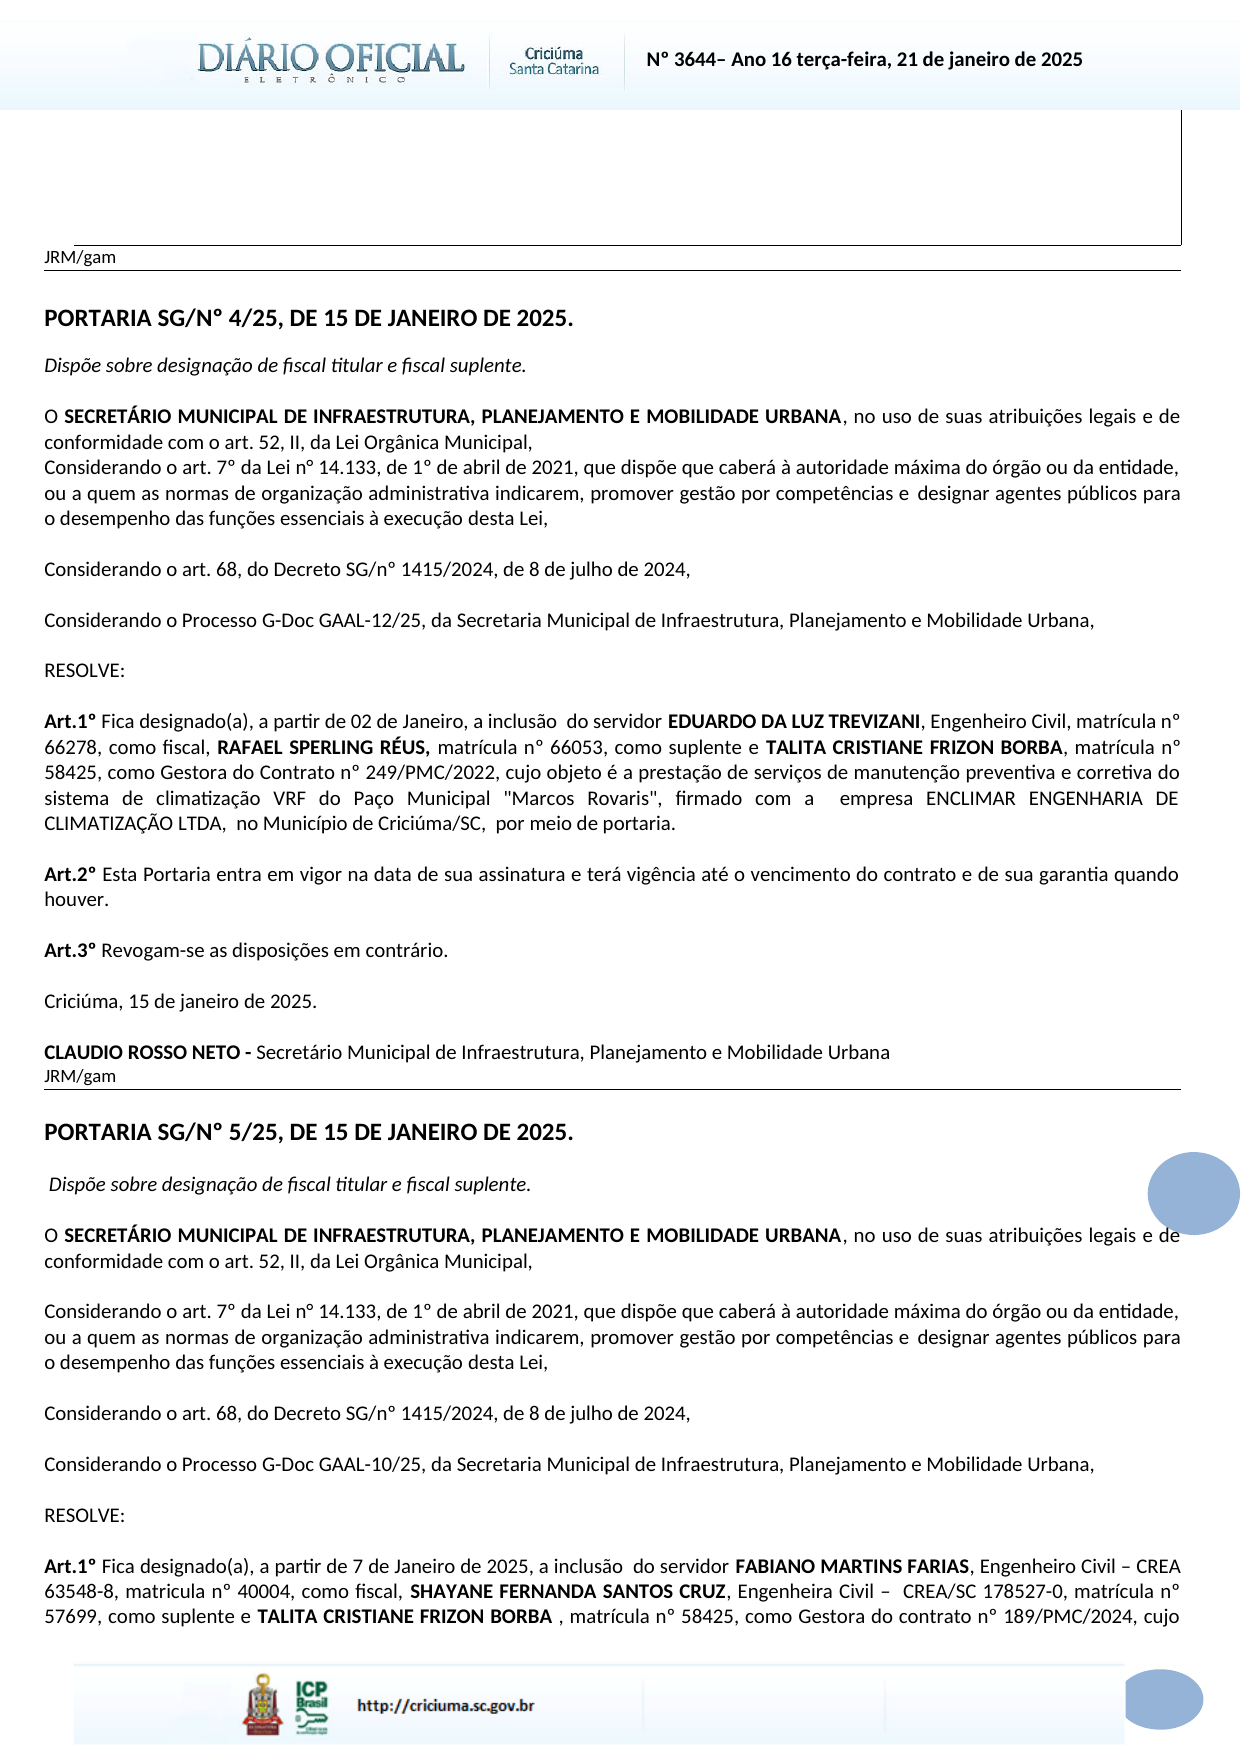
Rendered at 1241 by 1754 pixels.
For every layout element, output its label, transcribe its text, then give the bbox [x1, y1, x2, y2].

text RESOLVE: [44, 1502, 1181, 1527]
text Considerando o art. 68, do Decreto SG/nº 1415/2024, de 8 de julho de 2024, [44, 1400, 1181, 1426]
text Considerando o Processo G-Doc GAAL-10/25, da Secretaria Municipal de Infraestrutura, Planejamento e Mobilidade Urbana, [44, 1451, 1181, 1477]
text Considerando o Processo G-Doc GAAL-12/25, da Secretaria Municipal de Infraestrutura, Planejamento e Mobilidade Urbana, [44, 607, 1181, 632]
text Art.1º Fica designado(a), a partir de 7 de Janeiro de 2025, a inclusão do servidor FABIANO MARTINS FARIAS, Engenheiro Civil – CREA 63548-8, matricula nº 40004, como fiscal, SHAYANE FERNANDA SANTOS CRUZ, Engenheira Civil – CREA/SC 178527-0, matrícula nº 57699, como suplente e TALITA CRISTIANE FRIZON BORBA , matrícula nº 58425, como Gestora do contrato nº 189/PMC/2024, cujo [44, 1553, 1181, 1629]
text PORTARIA SG/Nº 5/25, DE 15 DE JANEIRO DE 2025. [44, 1116, 1181, 1146]
text JRM/gam [44, 245, 1181, 270]
text O SECRETÁRIO MUNICIPAL DE INFRAESTRUTURA, PLANEJAMENTO E MOBILIDADE URBANA, no uso de suas atribuições legais e de conformidade com o art. 52, II, da Lei Orgânica Municipal, [44, 1222, 1181, 1273]
text O SECRETÁRIO MUNICIPAL DE INFRAESTRUTURA, PLANEJAMENTO E MOBILIDADE URBANA, no uso de suas atribuições legais e de conformidade com o art. 52, II, da Lei Orgânica Municipal, [44, 403, 1181, 454]
text PORTARIA SG/Nº 4/25, DE 15 DE JANEIRO DE 2025. [44, 302, 1181, 332]
text Considerando o art. 7º da Lei n° 14.133, de 1º de abril de 2021, que dispõe que caberá à autoridade máxima do órgão ou da entidade, ou a quem as normas de organização administrativa indicarem, promover gestão por competências e designar agentes públicos para o desempenho das funções essenciais à execução desta Lei, [44, 454, 1181, 531]
list Art.2º Esta Portaria entra em vigor na data de sua assinatura e terá vigência até o vencimento do contrato e de sua garantia quando houver. [44, 861, 1181, 912]
text CLAUDIO ROSSO NETO - Secretário Municipal de Infraestrutura, Planejamento e Mobilidade Urbana [44, 1039, 1240, 1064]
text Dispõe sobre designação de fiscal titular e fiscal suplente. [44, 1172, 1153, 1197]
text Considerando o art. 7º da Lei n° 14.133, de 1º de abril de 2021, que dispõe que caberá à autoridade máxima do órgão ou da entidade, ou a quem as normas de organização administrativa indicarem, promover gestão por competências e designar agentes públicos para o desempenho das funções essenciais à execução desta Lei, [44, 1299, 1181, 1375]
text Criciúma, 15 de janeiro de 2025. [44, 988, 1181, 1013]
text Considerando o art. 68, do Decreto SG/nº 1415/2024, de 8 de julho de 2024, [44, 556, 1181, 581]
text JRM/gam [44, 1064, 1181, 1089]
list Art.3º Revogam-se as disposições em contrário. [44, 937, 1181, 963]
text RESOLVE: [44, 658, 1181, 683]
text Dispõe sobre designação de fiscal titular e fiscal suplente. [44, 353, 1181, 378]
text Art.1º Fica designado(a), a partir de 02 de Janeiro, a inclusão do servidor EDUARDO DA LUZ TREVIZANI, Engenheiro Civil, matrícula nº 66278, como fiscal, RAFAEL SPERLING RÉUS, matrícula nº 66053, como suplente e TALITA CRISTIANE FRIZON BORBA, matrícula nº 58425, como Gestora do Contrato nº 249/PMC/2022, cujo objeto é a prestação de serviços de manutenção preventiva e corretiva do sistema de climatização VRF do Paço Municipal "Marcos Rovaris", firmado com a empresa ENCLIMAR ENGENHARIA DE CLIMATIZAÇÃO LTDA, no Município de Criciúma/SC, por meio de portaria. [44, 708, 1181, 836]
